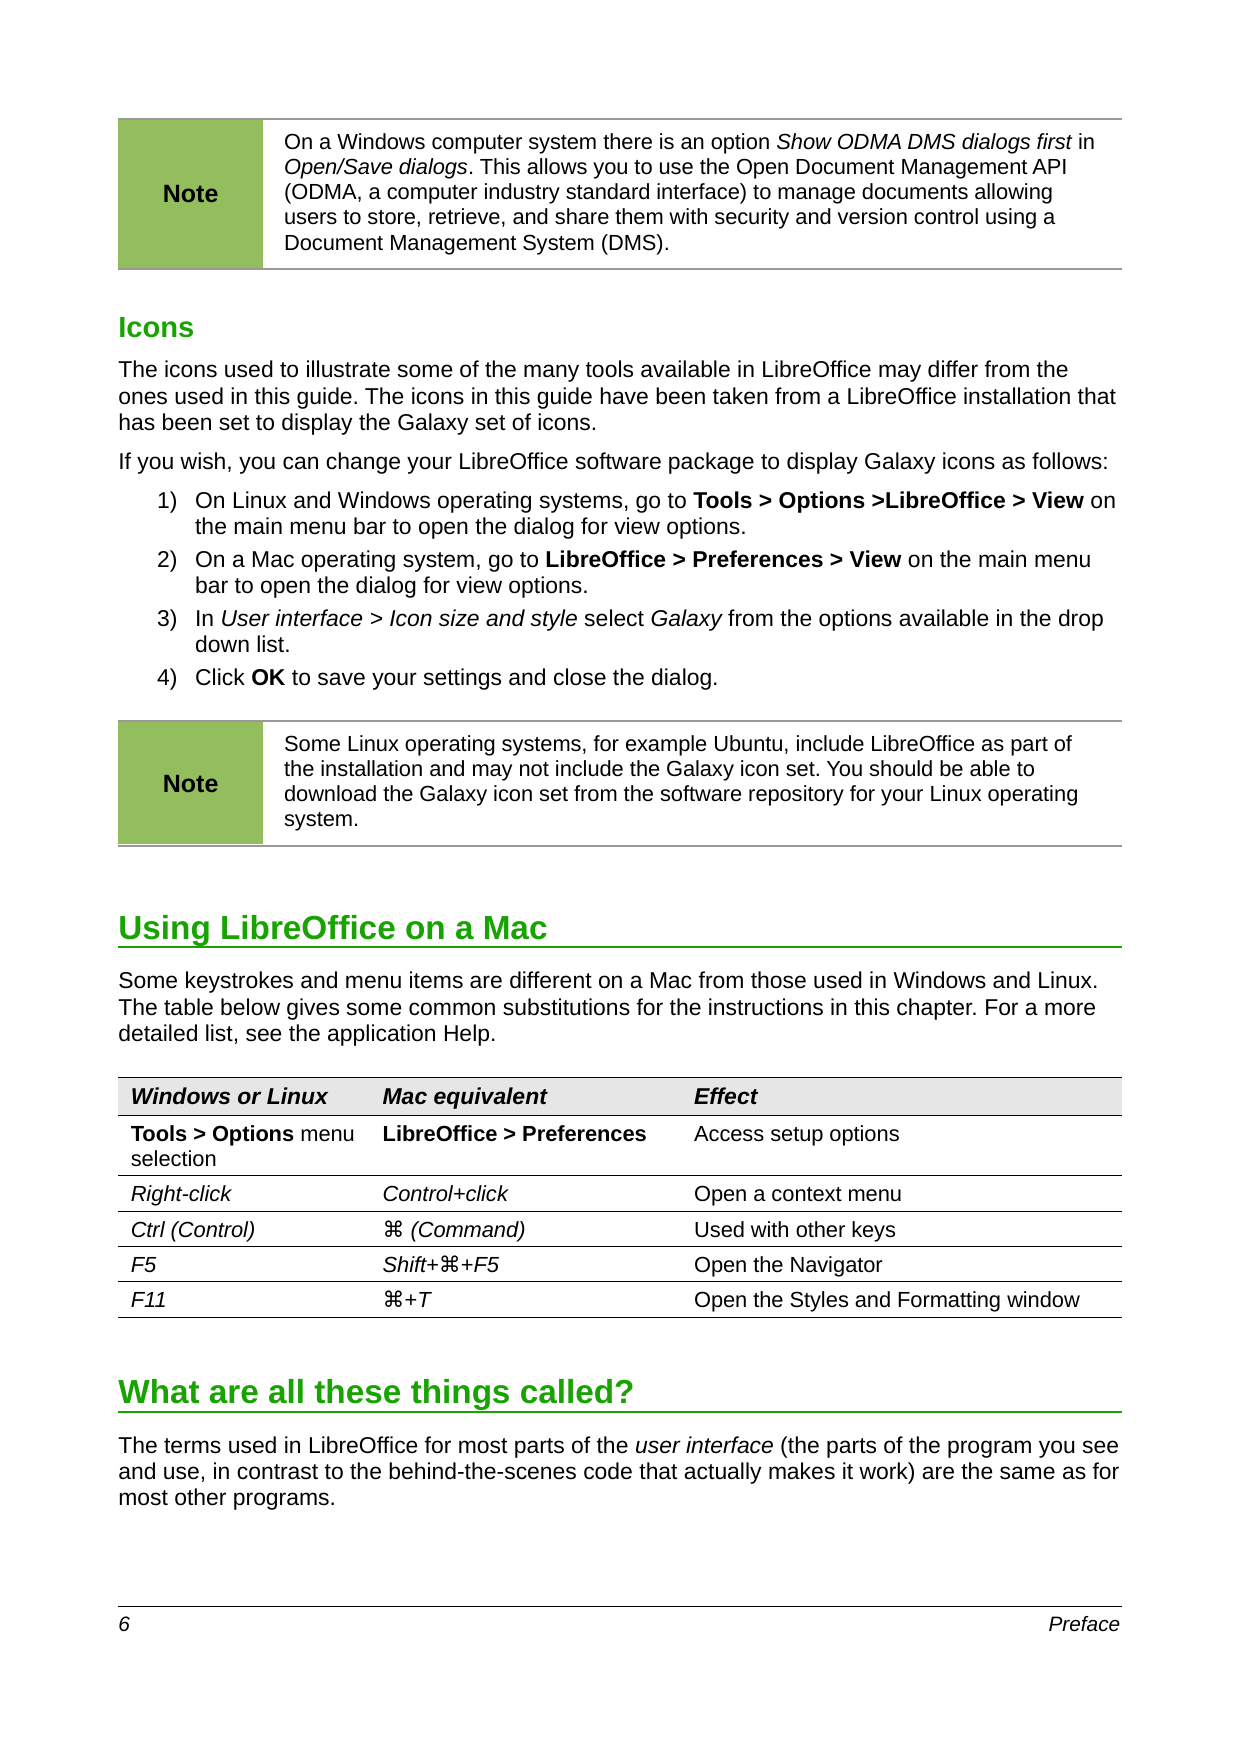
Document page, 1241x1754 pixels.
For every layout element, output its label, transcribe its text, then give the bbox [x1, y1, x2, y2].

table_cell Ctrl (Control) [118, 1212, 370, 1246]
table_cell Open the Styles and Formatting window [681, 1282, 1122, 1317]
text The icons used to illustrate some of the many tools available in LibreOffice may differ from the ones used in this guide. The icons in this guide have been taken from a LibreOffice installation that has been set to display the Galaxy set of icons. [118, 356, 1122, 435]
table_cell F5 [118, 1247, 370, 1281]
list On a Mac operating system, go to LibreOffice > Preferences > View on the main menu bar to open the dialog for view options. [177, 546, 1122, 598]
table_cell Used with other keys [681, 1212, 1122, 1246]
table_cell Control+click [370, 1176, 681, 1211]
table_cell Right-click [118, 1176, 370, 1211]
text The terms used in LibreOffice for most parts of the user interface (the parts of the program you see and use, in contrast to the behind-the-scenes code that actually makes it work) are the same as for most other programs. [118, 1432, 1122, 1511]
table_header Effect [681, 1078, 1122, 1115]
subtitle Icons [118, 310, 1122, 344]
table_cell Tools > Options menu selection [118, 1116, 370, 1175]
table_cell z (Command) [370, 1212, 681, 1246]
table_header Some Linux operating systems, for example Ubuntu, include LibreOffice as part of the installation and may not include the Galaxy icon set. You should be able to download the Galaxy icon set from the software repository for your Linux operating system. [263, 722, 1122, 844]
list On Linux and Windows operating systems, go to Tools > Options >LibreOffice > View on the main menu bar to open the dialog for view options. [177, 487, 1122, 539]
table_cell Access setup options [681, 1116, 1122, 1175]
list Click OK to save your settings and close the dialog. [177, 664, 1122, 690]
table_header Note [118, 120, 263, 268]
table_cell Open the Navigator [681, 1247, 1122, 1281]
table_header Note [118, 722, 263, 844]
text If you wish, you can change your LibreOffice software package to display Galaxy icons as follows: [118, 448, 1122, 474]
table_cell LibreOffice > Preferences [370, 1116, 681, 1175]
table_header Windows or Linux [118, 1078, 370, 1115]
table_cell z+T [370, 1282, 681, 1317]
table_cell F11 [118, 1282, 370, 1317]
table_header On a Windows computer system there is an option Show ODMA DMS dialogs first in Open/Save dialogs. This allows you to use the Open Document Management API (ODMA, a computer industry standard interface) to manage documents allowing users to store, retrieve, and share them with security and version control using a Document Management System (DMS). [263, 120, 1122, 268]
table_header Mac equivalent [370, 1078, 681, 1115]
table_cell Open a context menu [681, 1176, 1122, 1211]
list In User interface > Icon size and style select Galaxy from the options available in the drop down list. [177, 605, 1122, 657]
subtitle Using LibreOffice on a Mac [118, 908, 1122, 946]
text Some keystrokes and menu items are different on a Mac from those used in Windows and Linux. The table below gives some common substitutions for the instructions in this chapter. For a more detailed list, see the application Help. [118, 967, 1122, 1046]
subtitle What are all these things called? [118, 1372, 1122, 1411]
table_cell Shift+z+F5 [370, 1247, 681, 1281]
